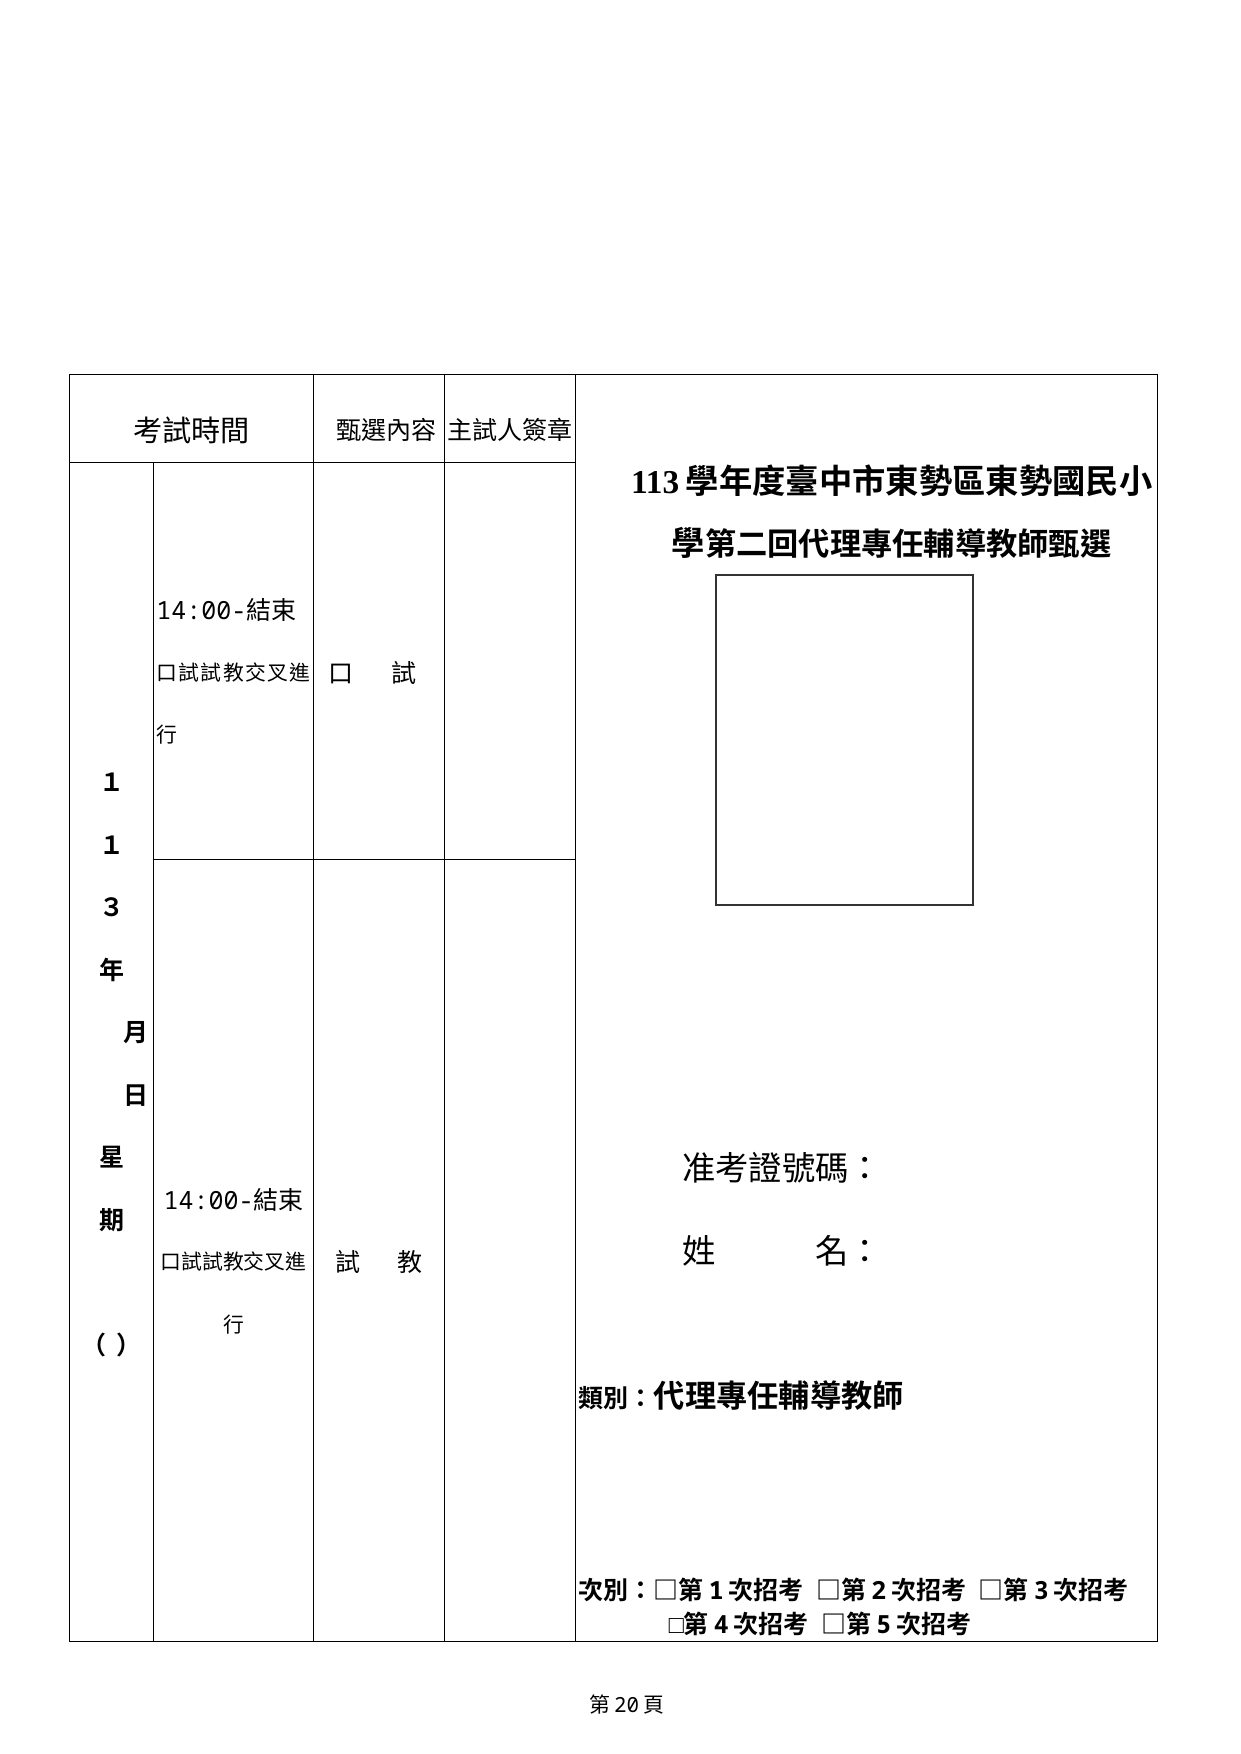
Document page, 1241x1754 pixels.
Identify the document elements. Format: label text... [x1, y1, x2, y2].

table_header 考試時間 [70, 375, 313, 462]
table_header 主試人簽章 [445, 375, 575, 462]
table_header 113學年度臺中市東勢區東勢國民小學第二回代理專任輔導教師甄選 准考證號碼： 姓 名： 類別：代理專任輔導教師 次別：□第1次招考 □第2次招考 □第3次招考 □第4次招考 □第5次招考 [576, 375, 1157, 1641]
table_cell 14:00-結束 口試試教交叉進行 [154, 860, 313, 1641]
table_header 甄選內容 [314, 375, 444, 462]
table_cell [445, 463, 575, 859]
table_cell [445, 860, 575, 1641]
table_cell 口 試 [314, 463, 444, 859]
table_cell 14:00-結束 口試試教交叉進行 [154, 463, 313, 859]
table_cell １ １ ３ 年 月 日 星 期 （） [70, 463, 153, 1641]
table_cell 試 教 [314, 860, 444, 1641]
